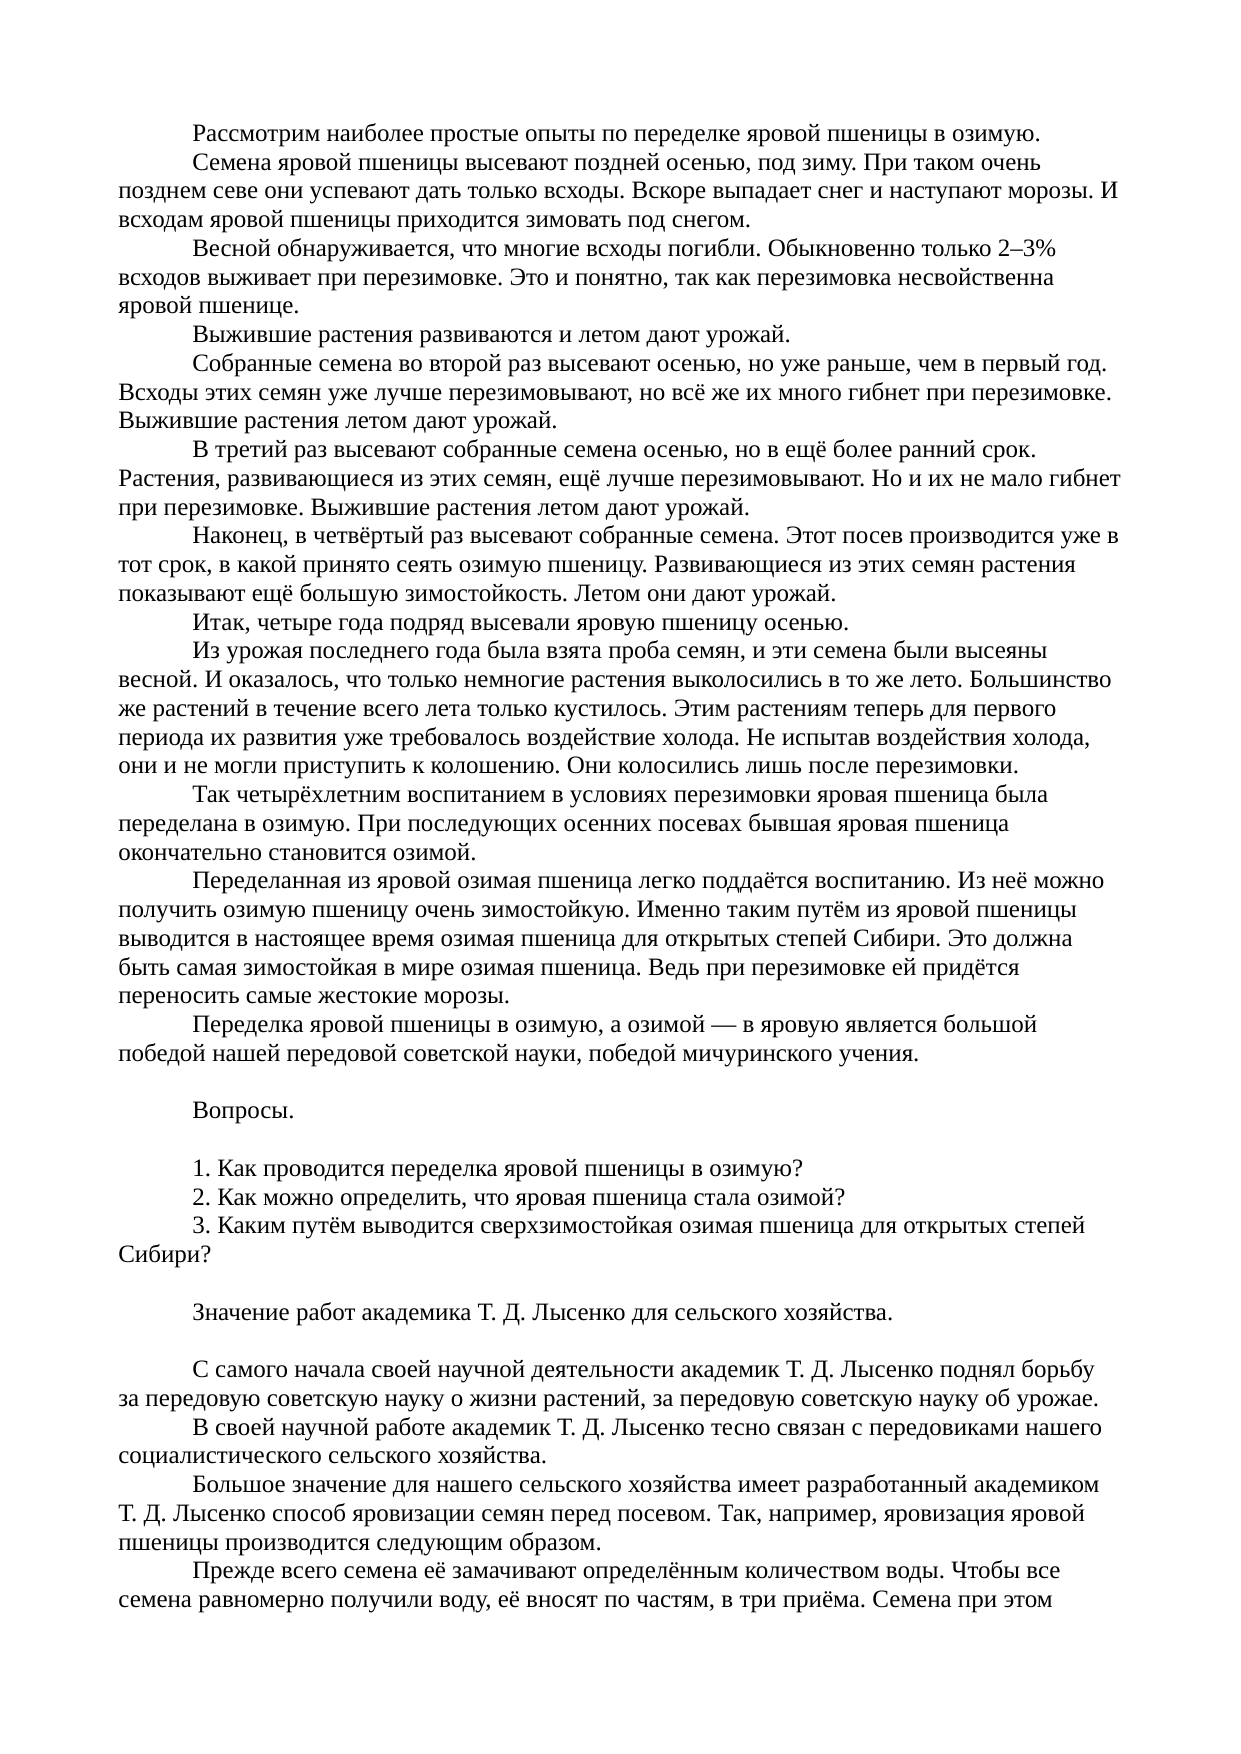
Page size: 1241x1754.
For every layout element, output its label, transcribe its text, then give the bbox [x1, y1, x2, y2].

text 2. Как можно определить, что яровая пшеница стала озимой? [118, 1182, 1122, 1211]
text Вопросы. [118, 1096, 1122, 1124]
text Семена яровой пшеницы высевают поздней осенью, под зиму. При таком очень позднем севе они успевают дать только всходы. Вскоре выпадает снег и наступают морозы. И всходам яровой пшеницы приходится зимовать под снегом. [118, 147, 1122, 233]
text Рассмотрим наиболее простые опыты по переделке яровой пшеницы в озимую. [118, 118, 1122, 147]
text Большое значение для нашего сельского хозяйства имеет разработанный академиком Т. Д. Лысенко способ яровизации семян перед посевом. Так, например, яровизация яровой пшеницы производится следующим образом. [118, 1469, 1122, 1556]
text Наконец, в четвёртый раз высевают собранные семена. Этот посев производится уже в тот срок, в какой принято сеять озимую пшеницу. Развивающиеся из этих семян растения показывают ещё большую зимостойкость. Летом они дают урожай. [118, 521, 1122, 607]
text Значение работ академика Т. Д. Лысенко для сельского хозяйства. [118, 1297, 1122, 1326]
text Весной обнаруживается, что многие всходы погибли. Обыкновенно только 2–3% всходов выживает при перезимовке. Это и понятно, так как перезимовка несвойственна яровой пшенице. [118, 233, 1122, 319]
text Переделанная из яровой озимая пшеница легко поддаётся воспитанию. Из неё можно получить озимую пшеницу очень зимостойкую. Именно таким путём из яровой пшеницы выводится в настоящее время озимая пшеница для открытых степей Сибири. Это должна быть самая зимостойкая в мире озимая пшеница. Ведь при перезимовке ей придётся переносить самые жестокие морозы. [118, 866, 1122, 1009]
text 1. Как проводится переделка яровой пшеницы в озимую? [118, 1153, 1122, 1182]
text 3. Каким путём выводится сверхзимостойкая озимая пшеница для открытых степей Сибири? [118, 1211, 1122, 1268]
text Выжившие растения развиваются и летом дают урожай. [118, 319, 1122, 348]
text Переделка яровой пшеницы в озимую, а озимой — в яровую является большой победой нашей передовой советской науки, победой мичуринского учения. [118, 1009, 1122, 1067]
text В своей научной работе академик Т. Д. Лысенко тесно связан с передовиками нашего социалистического сельского хозяйства. [118, 1412, 1122, 1469]
text Итак, четыре года подряд высевали яровую пшеницу осенью. [118, 607, 1122, 636]
text Прежде всего семена её замачивают определённым количеством воды. Чтобы все семена равномерно получили воду, её вносят по частям, в три приёма. Семена при этом [118, 1556, 1122, 1613]
text Собранные семена во второй раз высевают осенью, но уже раньше, чем в первый год. Всходы этих семян уже лучше перезимовывают, но всё же их много гибнет при перезимовке. Выжившие растения летом дают урожай. [118, 348, 1122, 434]
text С самого начала своей научной деятельности академик Т. Д. Лысенко поднял борьбу за передовую советскую науку о жизни растений, за передовую советскую науку об урожае. [118, 1354, 1122, 1412]
text Так четырёхлетним воспитанием в условиях перезимовки яровая пшеница была переделана в озимую. При последующих осенних посевах бывшая яровая пшеница окончательно становится озимой. [118, 779, 1122, 866]
text В третий раз высевают собранные семена осенью, но в ещё более ранний срок. Растения, развивающиеся из этих семян, ещё лучше перезимовывают. Но и их не мало гибнет при перезимовке. Выжившие растения летом дают урожай. [118, 434, 1122, 521]
text Из урожая последнего года была взята проба семян, и эти семена были высеяны весной. И оказалось, что только немногие растения выколосились в то же лето. Большинство же растений в течение всего лета только кустилось. Этим растениям теперь для первого периода их развития уже требовалось воздействие холода. Не испытав воздействия холода, они и не могли приступить к колошению. Они колосились лишь после перезимовки. [118, 636, 1122, 779]
